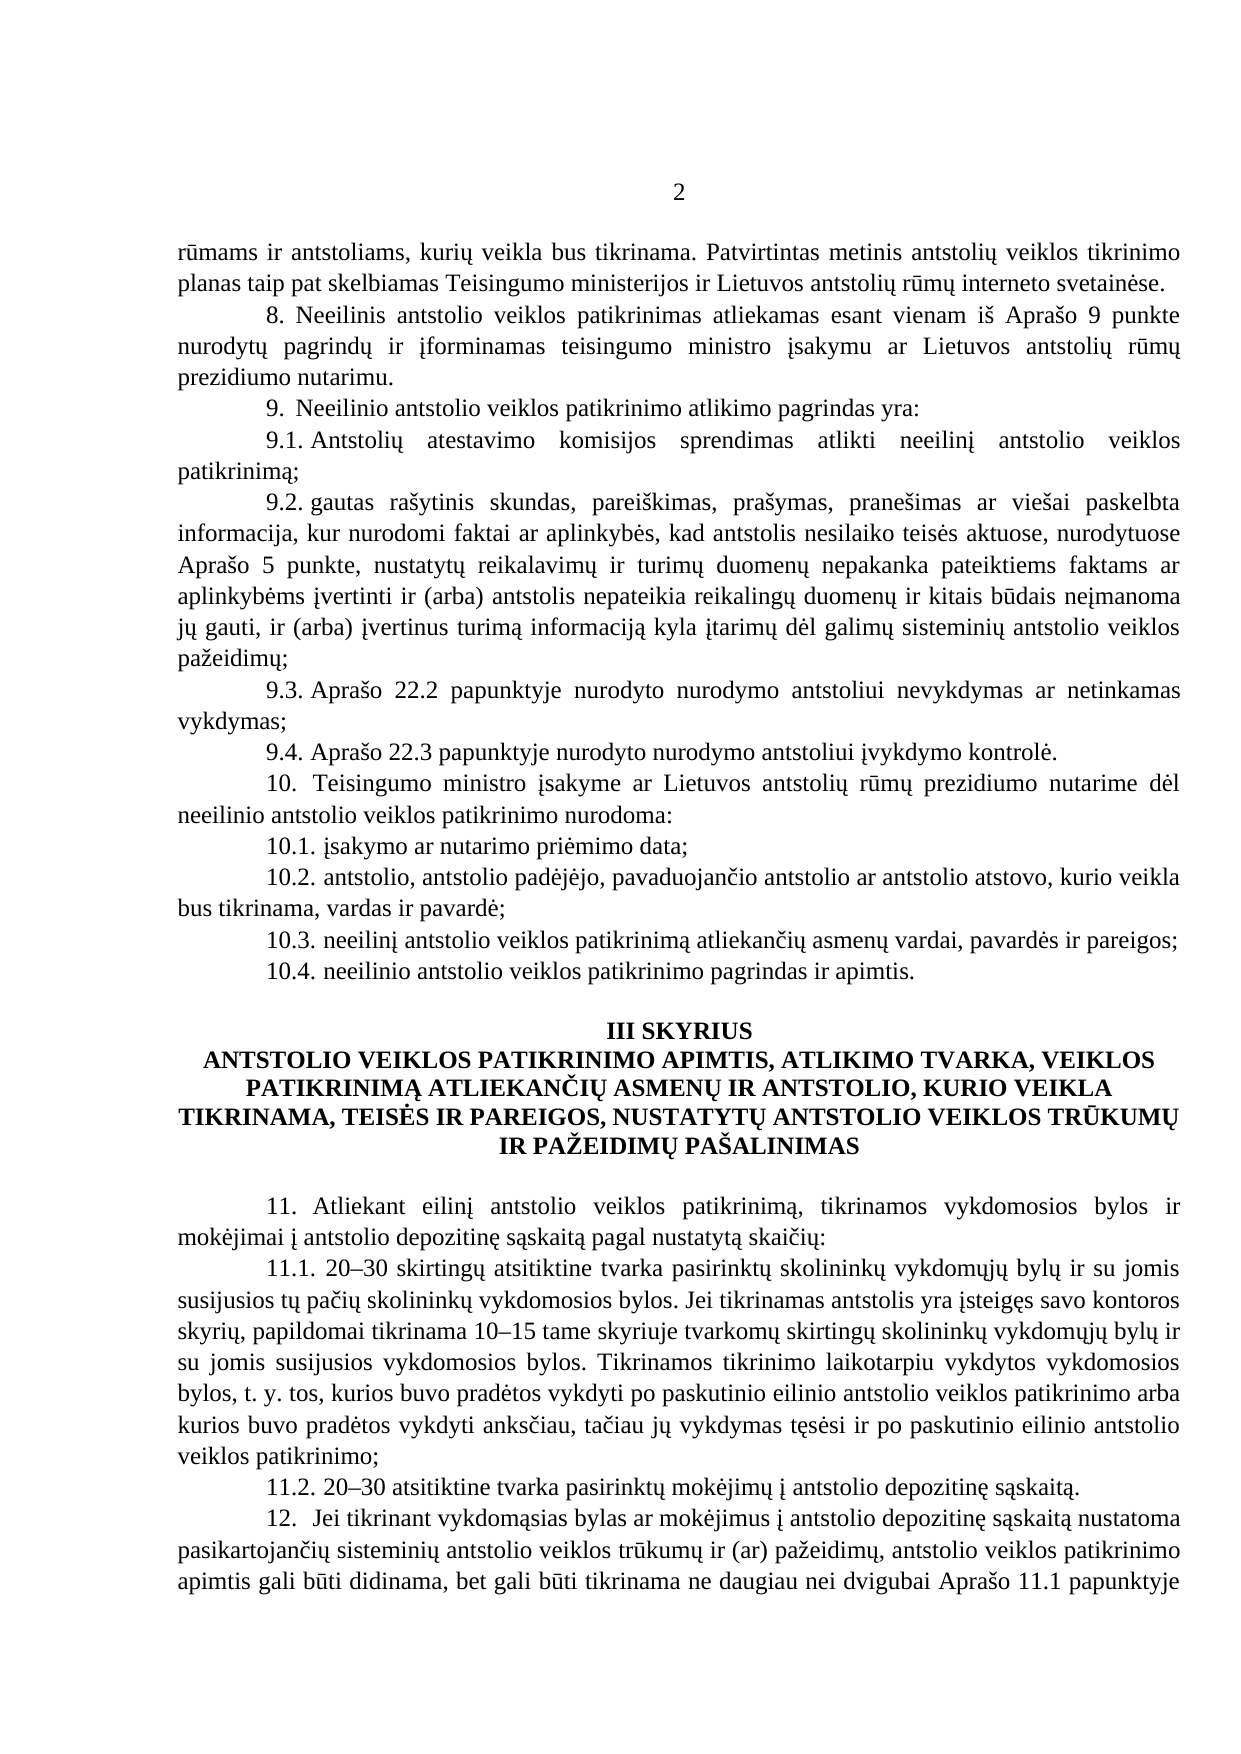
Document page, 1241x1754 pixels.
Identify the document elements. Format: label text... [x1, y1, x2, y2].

text 10.4. neeilinio antstolio veiklos patikrinimo pagrindas ir apimtis. [177, 953, 1181, 985]
text 9. Neeilinio antstolio veiklos patikrinimo atlikimo pagrindas yra: [177, 391, 1181, 422]
text 11.2. 20–30 atsitiktine tvarka pasirinktų mokėjimų į antstolio depozitinę sąskaitą. [177, 1470, 1181, 1501]
text 9.4. Aprašo 22.3 papunktyje nurodyto nurodymo antstoliui įvykdymo kontrolė. [177, 735, 1181, 766]
text 9.1. Antstolių atestavimo komisijos sprendimas atlikti neeilinį antstolio veiklos patikrinimą; [177, 422, 1181, 485]
text 8. Neeilinis antstolio veiklos patikrinimas atliekamas esant vienam iš Aprašo 9 punkte nurodytų pagrindų ir įforminamas teisingumo ministro įsakymu ar Lietuvos antstolių rūmų prezidiumo nutarimu. [177, 297, 1181, 391]
text 12. Jei tikrinant vykdomąsias bylas ar mokėjimus į antstolio depozitinę sąskaitą nustatoma pasikartojančių sisteminių antstolio veiklos trūkumų ir (ar) pažeidimų, antstolio veiklos patikrinimo apimtis gali būti didinama, bet gali būti tikrinama ne daugiau nei dvigubai Aprašo 11.1 papunktyje [177, 1501, 1181, 1595]
text 10.1. įsakymo ar nutarimo priėmimo data; [177, 828, 1181, 860]
text 10.2. antstolio, antstolio padėjėjo, pavaduojančio antstolio ar antstolio atstovo, kurio veikla bus tikrinama, vardas ir pavardė; [177, 860, 1181, 922]
text III SKYRIUS [177, 1016, 1181, 1045]
text rūmams ir antstoliams, kurių veikla bus tikrinama. Patvirtintas metinis antstolių veiklos tikrinimo planas taip pat skelbiamas Teisingumo ministerijos ir Lietuvos antstolių rūmų interneto svetainėse. [177, 235, 1181, 297]
text 11. Atliekant eilinį antstolio veiklos patikrinimą, tikrinamos vykdomosios bylos ir mokėjimai į antstolio depozitinę sąskaitą pagal nustatytą skaičių: [177, 1188, 1181, 1251]
text 9.2. gautas rašytinis skundas, pareiškimas, prašymas, pranešimas ar viešai paskelbta informacija, kur nurodomi faktai ar aplinkybės, kad antstolis nesilaiko teisės aktuose, nurodytuose Aprašo 5 punkte, nustatytų reikalavimų ir turimų duomenų nepakanka pateiktiems faktams ar aplinkybėms įvertinti ir (arba) antstolis nepateikia reikalingų duomenų ir kitais būdais neįmanoma jų gauti, ir (arba) įvertinus turimą informaciją kyla įtarimų dėl galimų sisteminių antstolio veiklos pažeidimų; [177, 485, 1181, 672]
text 10.3. neeilinį antstolio veiklos patikrinimą atliekančių asmenų vardai, pavardės ir pareigos; [177, 922, 1181, 953]
text ANTSTOLIO VEIKLOS paTIKRINIMo apimtis, atlikimO TVARKA, VEIKLOS PATIKRINIMĄ ATLIEKANČIŲ ASMENŲ IR ANTSTOLIO, KURIO VEIKLA TIKRINAMA, TEISĖS ir pareigos, NUSTATYTŲ ANTSTOLIO VEIKLOS trūkumų IR pažeidimų pašalinimas [177, 1045, 1181, 1160]
text 10. Teisingumo ministro įsakyme ar Lietuvos antstolių rūmų prezidiumo nutarime dėl neeilinio antstolio veiklos patikrinimo nurodoma: [177, 766, 1181, 828]
text 9.3. Aprašo 22.2 papunktyje nurodyto nurodymo antstoliui nevykdymas ar netinkamas vykdymas; [177, 672, 1181, 735]
text 11.1. 20–30 skirtingų atsitiktine tvarka pasirinktų skolininkų vykdomųjų bylų ir su jomis susijusios tų pačių skolininkų vykdomosios bylos. Jei tikrinamas antstolis yra įsteigęs savo kontoros skyrių, papildomai tikrinama 10–15 tame skyriuje tvarkomų skirtingų skolininkų vykdomųjų bylų ir su jomis susijusios vykdomosios bylos. Tikrinamos tikrinimo laikotarpiu vykdytos vykdomosios bylos, t. y. tos, kurios buvo pradėtos vykdyti po paskutinio eilinio antstolio veiklos patikrinimo arba kurios buvo pradėtos vykdyti anksčiau, tačiau jų vykdymas tęsėsi ir po paskutinio eilinio antstolio veiklos patikrinimo; [177, 1251, 1181, 1470]
